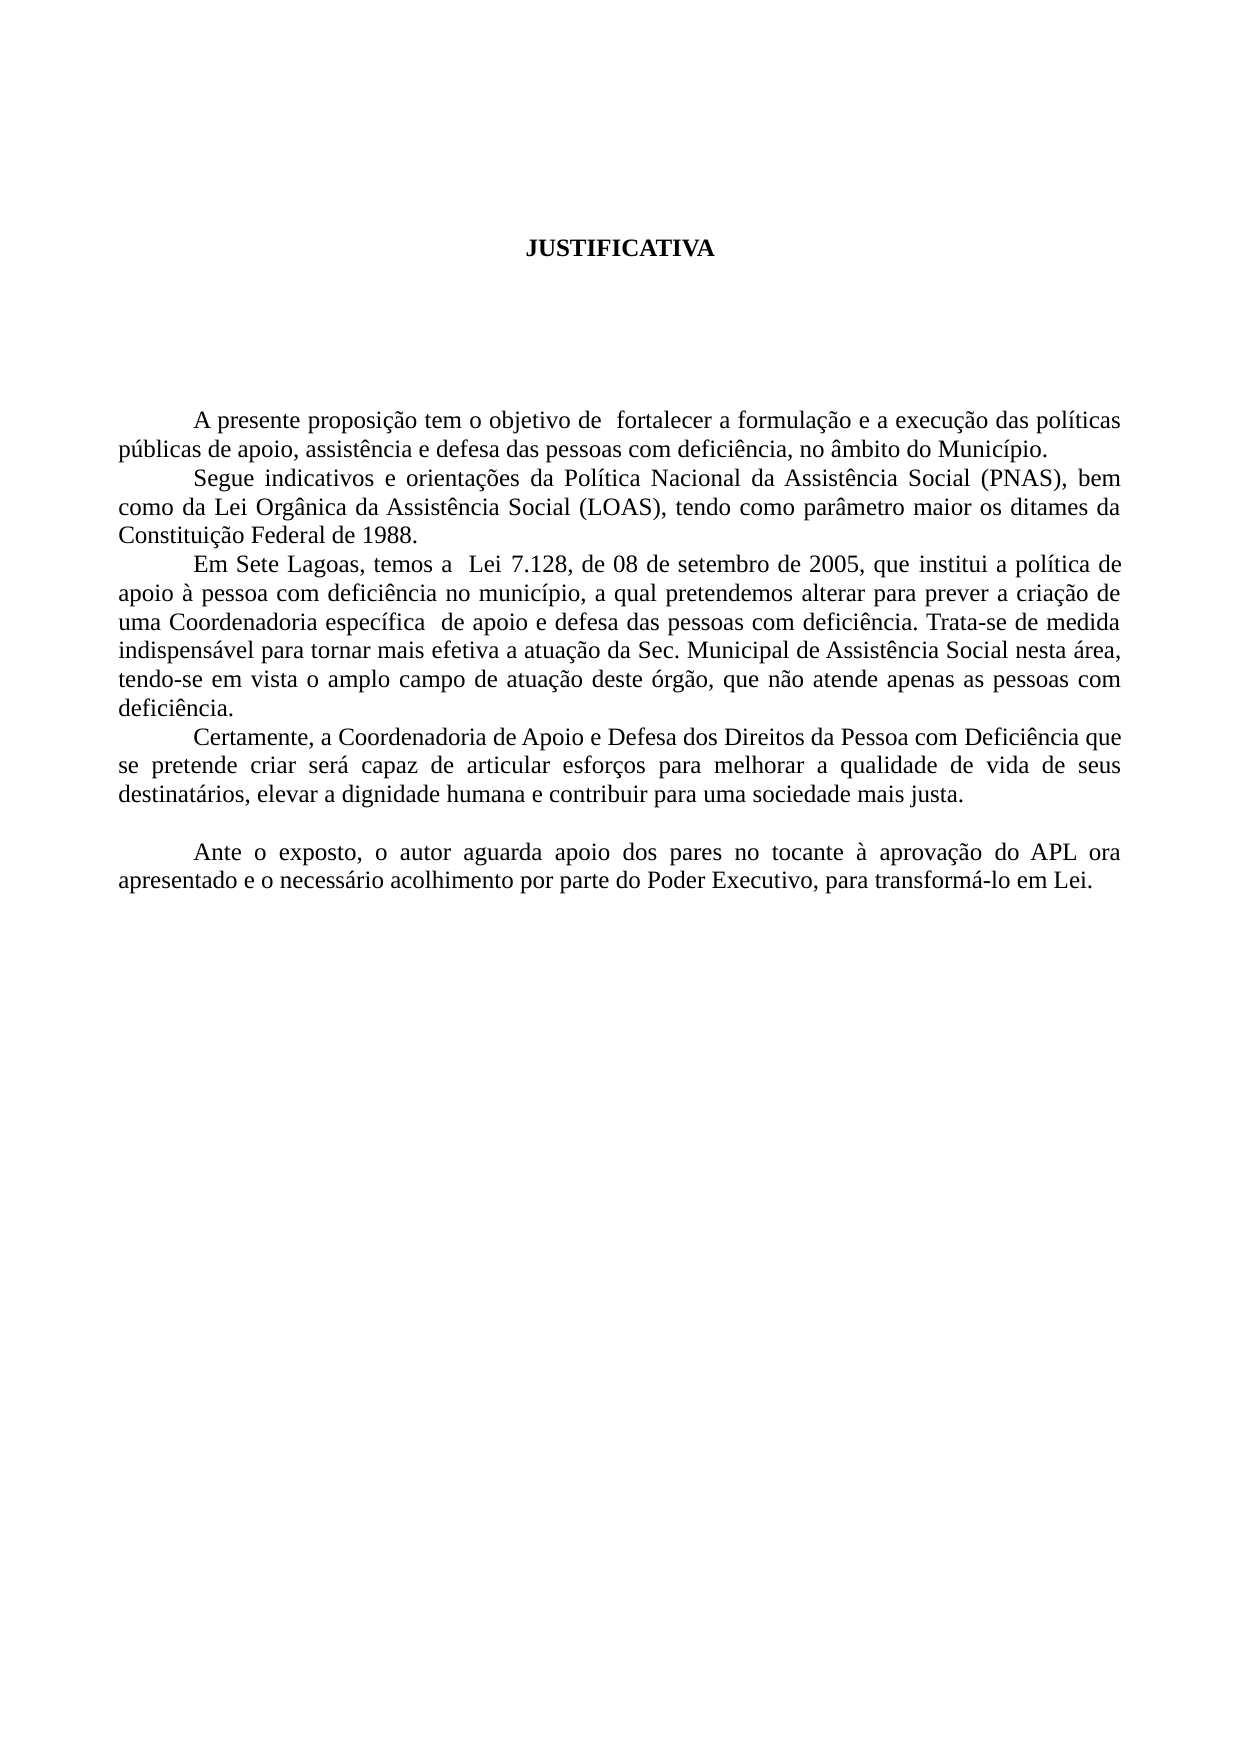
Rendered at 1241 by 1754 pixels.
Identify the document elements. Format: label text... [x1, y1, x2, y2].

text Ante o exposto, o autor aguarda apoio dos pares no tocante à aprovação do APL ora apresentado e o necessário acolhimento por parte do Poder Executivo, para transformá-lo em Lei. [118, 837, 1122, 894]
text Certamente, a Coordenadoria de Apoio e Defesa dos Direitos da Pessoa com Deficiência que se pretende criar será capaz de articular esforços para melhorar a qualidade de vida de seus destinatários, elevar a dignidade humana e contribuir para uma sociedade mais justa. [118, 722, 1122, 808]
text A presente proposição tem o objetivo de fortalecer a formulação e a execução das políticas públicas de apoio, assistência e defesa das pessoas com deficiência, no âmbito do Município. [118, 406, 1122, 463]
text Em Sete Lagoas, temos a Lei 7.128, de 08 de setembro de 2005, que institui a política de apoio à pessoa com deficiência no município, a qual pretendemos alterar para prever a criação de uma Coordenadoria específica de apoio e defesa das pessoas com deficiência. Trata-se de medida indispensável para tornar mais efetiva a atuação da Sec. Municipal de Assistência Social nesta área, tendo-se em vista o amplo campo de atuação deste órgão, que não atende apenas as pessoas com deficiência. [118, 549, 1122, 722]
text Segue indicativos e orientações da Política Nacional da Assistência Social (PNAS), bem como da Lei Orgânica da Assistência Social (LOAS), tendo como parâmetro maior os ditames da Constituição Federal de 1988. [118, 463, 1122, 549]
text JUSTIFICATIVA [118, 233, 1122, 262]
